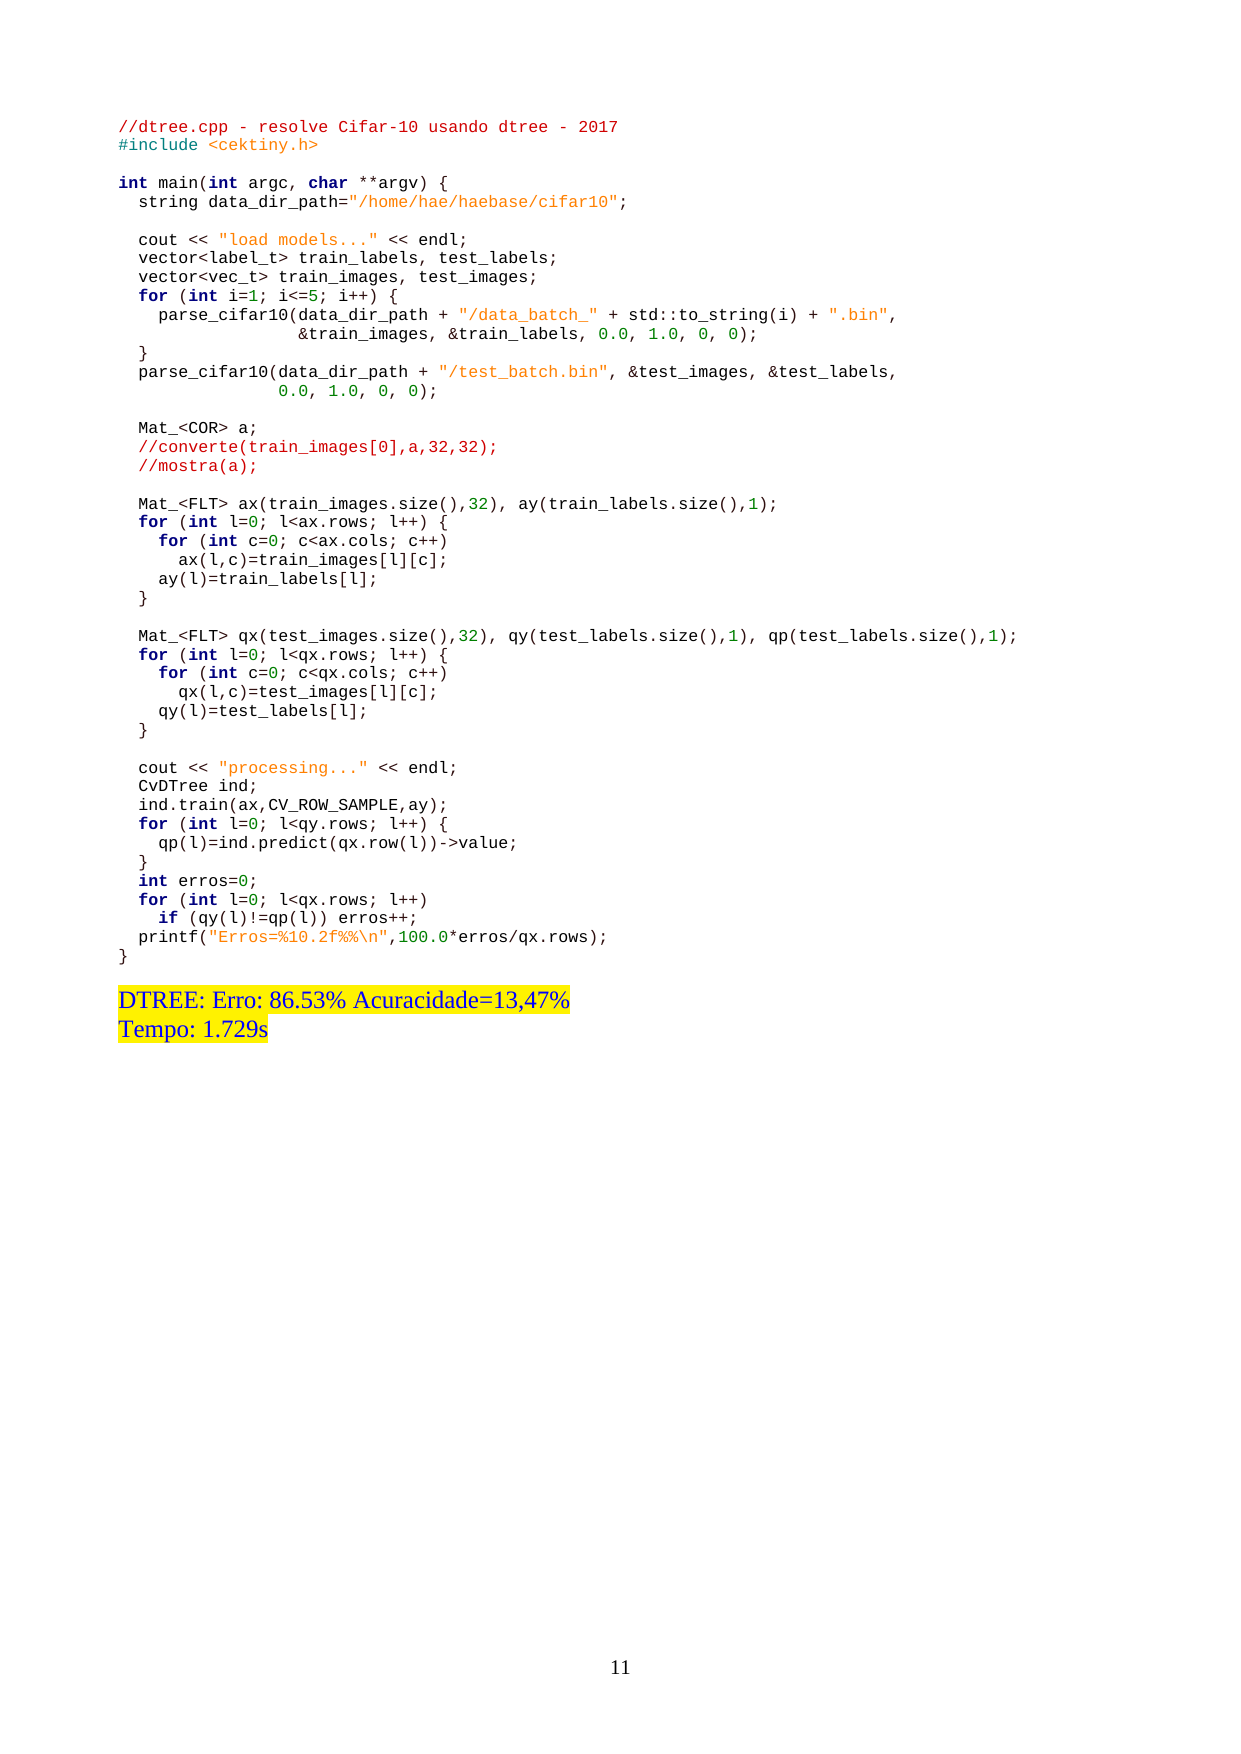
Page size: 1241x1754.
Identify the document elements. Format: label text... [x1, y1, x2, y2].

text Tempo: 1.729s [118, 1014, 1122, 1043]
text DTREE: Erro: 86.53% Acuracidade=13,47% [118, 985, 1122, 1014]
text //dtree.cpp - resolve Cifar-10 usando dtree - 2017 #include <cektiny.h> int main(int argc, char **argv) { string data_dir_path="/home/hae/haebase/cifar10"; cout << "load models..." << endl; vector<label_t> train_labels, test_labels; vector<vec_t> train_images, test_images; for (int i=1; i<=5; i++) { parse_cifar10(data_dir_path + "/data_batch_" + std::to_string(i) + ".bin", &train_images, &train_labels, 0.0, 1.0, 0, 0); } parse_cifar10(data_dir_path + "/test_batch.bin", &test_images, &test_labels, 0.0, 1.0, 0, 0); Mat_<COR> a; //converte(train_images[0],a,32,32); //mostra(a); Mat_<FLT> ax(train_images.size(),32), ay(train_labels.size(),1); for (int l=0; l<ax.rows; l++) { for (int c=0; c<ax.cols; c++) ax(l,c)=train_images[l][c]; ay(l)=train_labels[l]; } Mat_<FLT> qx(test_images.size(),32), qy(test_labels.size(),1), qp(test_labels.size(),1); for (int l=0; l<qx.rows; l++) { for (int c=0; c<qx.cols; c++) qx(l,c)=test_images[l][c]; qy(l)=test_labels[l]; } cout << "processing..." << endl; CvDTree ind; ind.train(ax,CV_ROW_SAMPLE,ay); for (int l=0; l<qy.rows; l++) { qp(l)=ind.predict(qx.row(l))->value; } int erros=0; for (int l=0; l<qx.rows; l++) if (qy(l)!=qp(l)) erros++; printf("Erros=%10.2f%%\n",100.0*erros/qx.rows); } [118, 118, 1122, 967]
